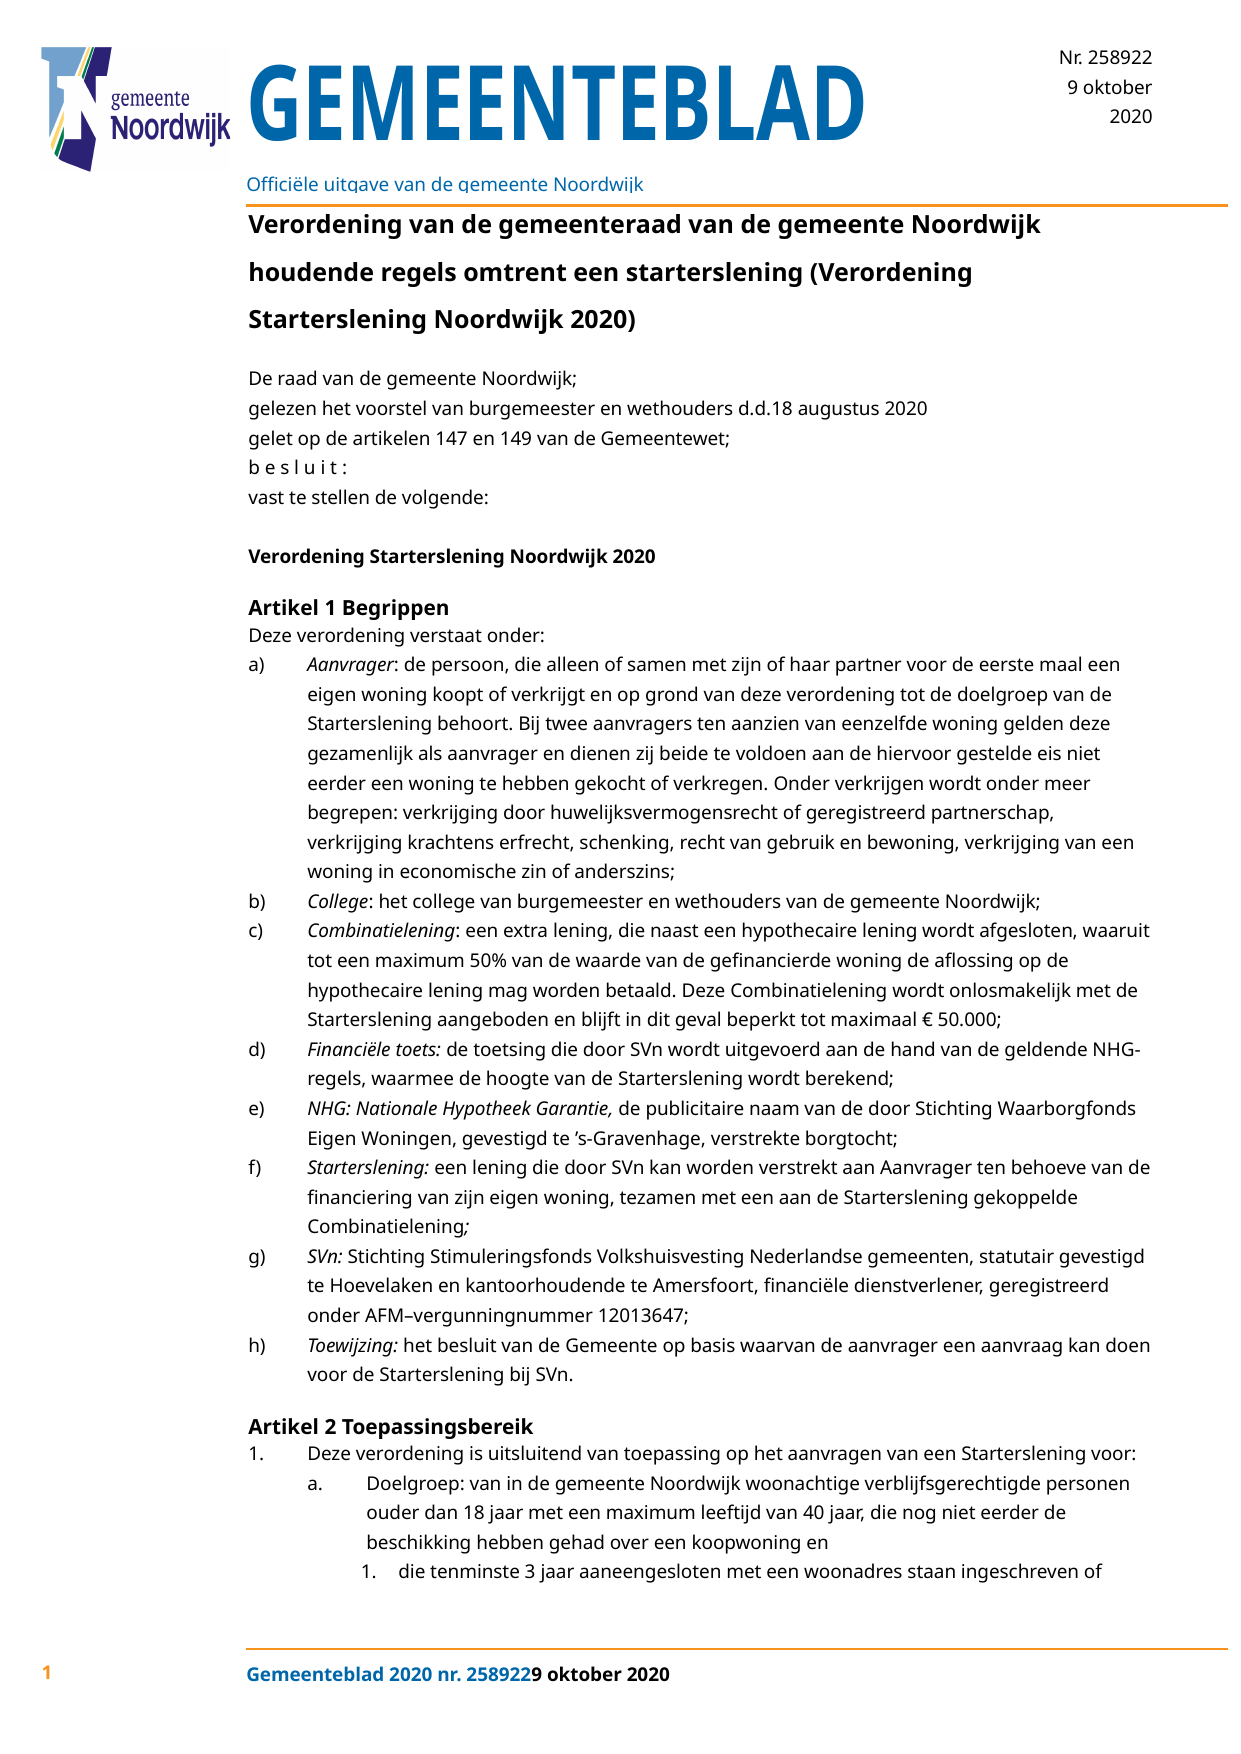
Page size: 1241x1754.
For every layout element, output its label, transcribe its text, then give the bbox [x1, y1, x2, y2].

list Doelgroep: van in de gemeente Noordwijk woonachtige verblijfsgerechtigde personen ouder dan 18 jaar met een maximum leeftijd van 40 jaar, die nog niet eerder de beschikking hebben gehad over een koopwoning en [307, 1470, 1152, 1555]
list SVn: Stichting Stimuleringsfonds Volkshuisvesting Nederlandse gemeenten, statutair gevestigd te Hoevelaken en kantoorhoudende te Amersfoort, financiële dienstverlener, geregistreerd onder AFM–vergunningnummer 12013647; [248, 1243, 1152, 1328]
text vast te stellen de volgende: [248, 484, 1152, 509]
text gelet op de artikelen 147 en 149 van de Gemeentewet; [248, 425, 1152, 450]
list NHG: Nationale Hypotheek Garantie, de publicitaire naam van de door Stichting Waarborgfonds Eigen Woningen, gevestigd te ’s-Gravenhage, verstrekte borgtocht; [248, 1095, 1152, 1151]
list Deze verordening is uitsluitend van toepassing op het aanvragen van een Starterslening voor: [248, 1440, 1152, 1466]
list die tenminste 3 jaar aaneengesloten met een woonadres staan ingeschreven of [361, 1559, 1152, 1584]
text Deze verordening verstaat onder: [248, 622, 1152, 648]
list Toewijzing: het besluit van de Gemeente op basis waarvan de aanvrager een aanvraag kan doen voor de Starterslening bij SVn. [248, 1332, 1152, 1387]
picture [41, 47, 231, 172]
text Verordening van de gemeenteraad van de gemeente Noordwijk houdende regels omtrent een starterslening (Verordening Starterslening Noordwijk 2020) [248, 207, 1152, 336]
text Artikel 1 Begrippen [248, 593, 1152, 622]
text b e s l u i t : [248, 454, 1152, 480]
list Aanvrager: de persoon, die alleen of samen met zijn of haar partner voor de eerste maal een eigen woning koopt of verkrijgt en op grond van deze verordening tot de doelgroep van de Starterslening behoort. Bij twee aanvragers ten aanzien van eenzelfde woning gelden deze gezamenlijk als aanvrager en dienen zij beide te voldoen aan de hiervoor gestelde eis niet eerder een woning te hebben gekocht of verkregen. Onder verkrijgen wordt onder meer begrepen: verkrijging door huwelijksvermogensrecht of geregistreerd partnerschap, verkrijging krachtens erfrecht, schenking, recht van gebruik en bewoning, verkrijging van een woning in economische zin of anderszins; [248, 651, 1152, 884]
list Combinatielening: een extra lening, die naast een hypothecaire lening wordt afgesloten, waaruit tot een maximum 50% van de waarde van de gefinancierde woning de aflossing op de hypothecaire lening mag worden betaald. Deze Combinatielening wordt onlosmakelijk met de Starterslening aangeboden en blijft in dit geval beperkt tot maximaal € 50.000; [248, 918, 1152, 1032]
list Starterslening: een lening die door SVn kan worden verstrekt aan Aanvrager ten behoeve van de financiering van zijn eigen woning, tezamen met een aan de Starterslening gekoppelde Combinatielening; [248, 1154, 1152, 1239]
list Financiële toets: de toetsing die door SVn wordt uitgevoerd aan de hand van de geldende NHG-regels, waarmee de hoogte van de Starterslening wordt berekend; [248, 1036, 1152, 1091]
text Verordening Starterslening Noordwijk 2020 [248, 543, 1152, 569]
list College: het college van burgemeester en wethouders van de gemeente Noordwijk; [248, 888, 1152, 914]
text Artikel 2 Toepassingsbereik [248, 1412, 1152, 1440]
text De raad van de gemeente Noordwijk; [248, 366, 1152, 391]
text gelezen het voorstel van burgemeester en wethouders d.d.18 augustus 2020 [248, 395, 1152, 421]
